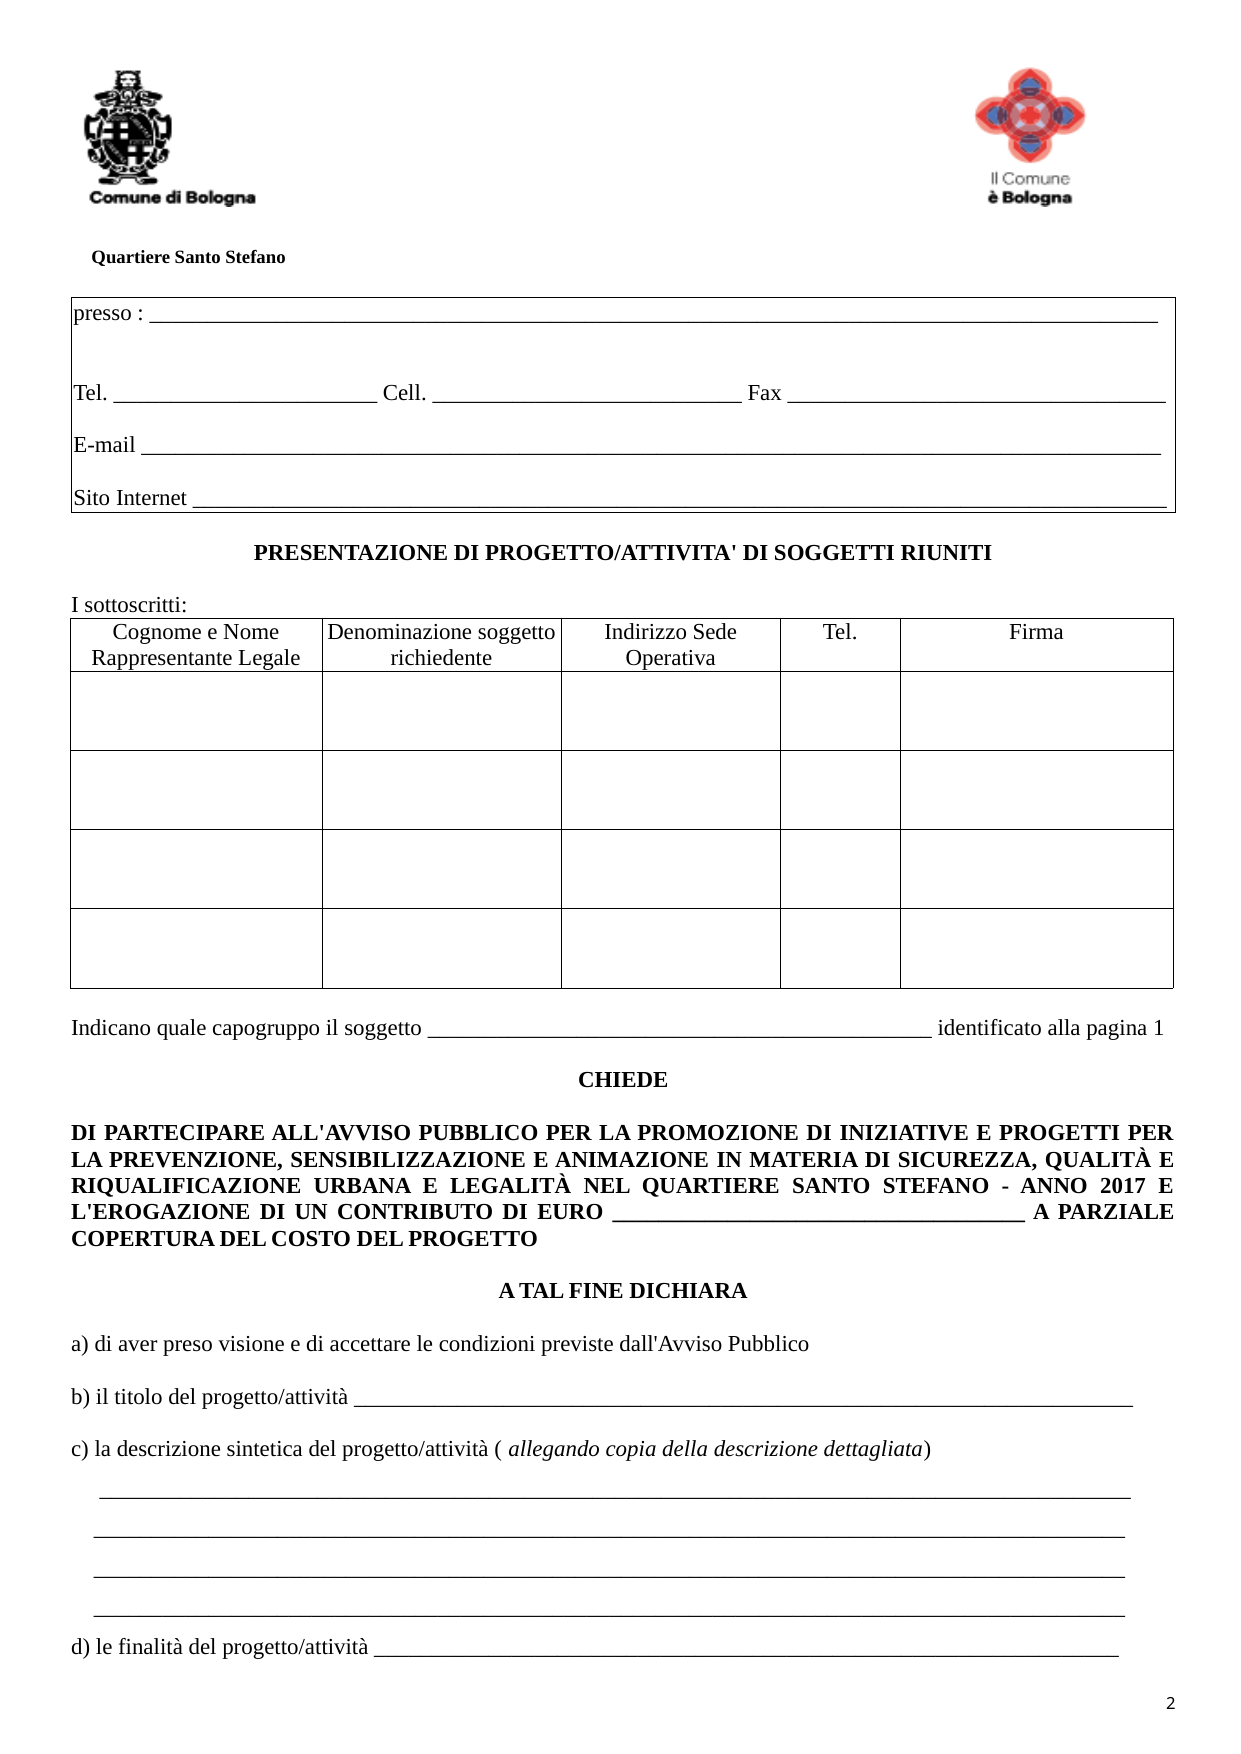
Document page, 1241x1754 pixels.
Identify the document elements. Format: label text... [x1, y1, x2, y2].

text presso : ________________________________________________________________________________________ [72, 298, 1175, 326]
table_cell [562, 751, 780, 829]
text PRESENTAZIONE DI PROGETTO/ATTIVITA' DI SOGGETTI RIUNITI [71, 539, 1175, 565]
table_cell [901, 830, 1173, 908]
table_cell [562, 830, 780, 908]
text d) le finalità del progetto/attività _________________________________________________________________ [71, 1633, 1175, 1659]
picture [1, 13, 1156, 207]
text c) la descrizione sintetica del progetto/attività ( allegando copia della descrizione dettagliata) [71, 1436, 1175, 1462]
text DI PARTECIPARE ALL'AVVISO PUBBLICO PER LA PROMOZIONE DI INIZIATIVE E PROGETTI PER LA PREVENZIONE, SENSIBILIZZAZIONE E ANIMAZIONE IN MATERIA DI SICUREZZA, QUALITÀ E RIQUALIFICAZIONE URBANA E LEGALITÀ NEL QUARTIERE SANTO STEFANO - ANNO 2017 E L'EROGAZIONE DI UN CONTRIBUTO DI EURO ____________________________________ A PARZIALE COPERTURA DEL COSTO DEL PROGETTO [71, 1119, 1175, 1251]
table_cell [71, 751, 322, 829]
table_cell [562, 672, 780, 750]
text E-mail _________________________________________________________________________________________ [72, 429, 1175, 458]
table_header Indirizzo Sede Operativa [562, 619, 780, 671]
text b) il titolo del progetto/attività ____________________________________________________________________ [71, 1383, 1175, 1409]
table_cell [781, 909, 900, 987]
text __________________________________________________________________________________________ [71, 1593, 1175, 1620]
table_cell [71, 672, 322, 750]
text a) di aver preso visione e di accettare le condizioni previste dall'Avviso Pubblico [71, 1330, 1175, 1356]
text __________________________________________________________________________________________ [71, 1475, 1175, 1501]
table_cell [901, 751, 1173, 829]
text I sottoscritti: [71, 592, 1175, 618]
text __________________________________________________________________________________________ [71, 1514, 1175, 1541]
table_cell [323, 909, 561, 987]
text Tel. _______________________ Cell. ___________________________ Fax _________________________________ [72, 376, 1175, 405]
table_header Firma [901, 619, 1173, 671]
table_cell [901, 672, 1173, 750]
table_cell [901, 909, 1173, 987]
table_cell [781, 751, 900, 829]
text __________________________________________________________________________________________ [71, 1554, 1175, 1580]
table_header Denominazione soggetto richiedente [323, 619, 561, 671]
table_cell [323, 672, 561, 750]
table_cell [71, 830, 322, 908]
table_cell [781, 830, 900, 908]
text A TAL FINE DICHIARA [71, 1277, 1175, 1304]
text CHIEDE [71, 1067, 1175, 1093]
table_cell [323, 830, 561, 908]
table_cell [562, 909, 780, 987]
table_cell [323, 751, 561, 829]
table_header Cognome e Nome Rappresentante Legale [71, 619, 322, 671]
text Sito Internet _____________________________________________________________________________________ [72, 482, 1175, 512]
table_cell [71, 909, 322, 987]
text Indicano quale capogruppo il soggetto ____________________________________________ identificato alla pagina 1 [71, 1014, 1175, 1040]
table_cell [781, 672, 900, 750]
table_header Tel. [781, 619, 900, 671]
